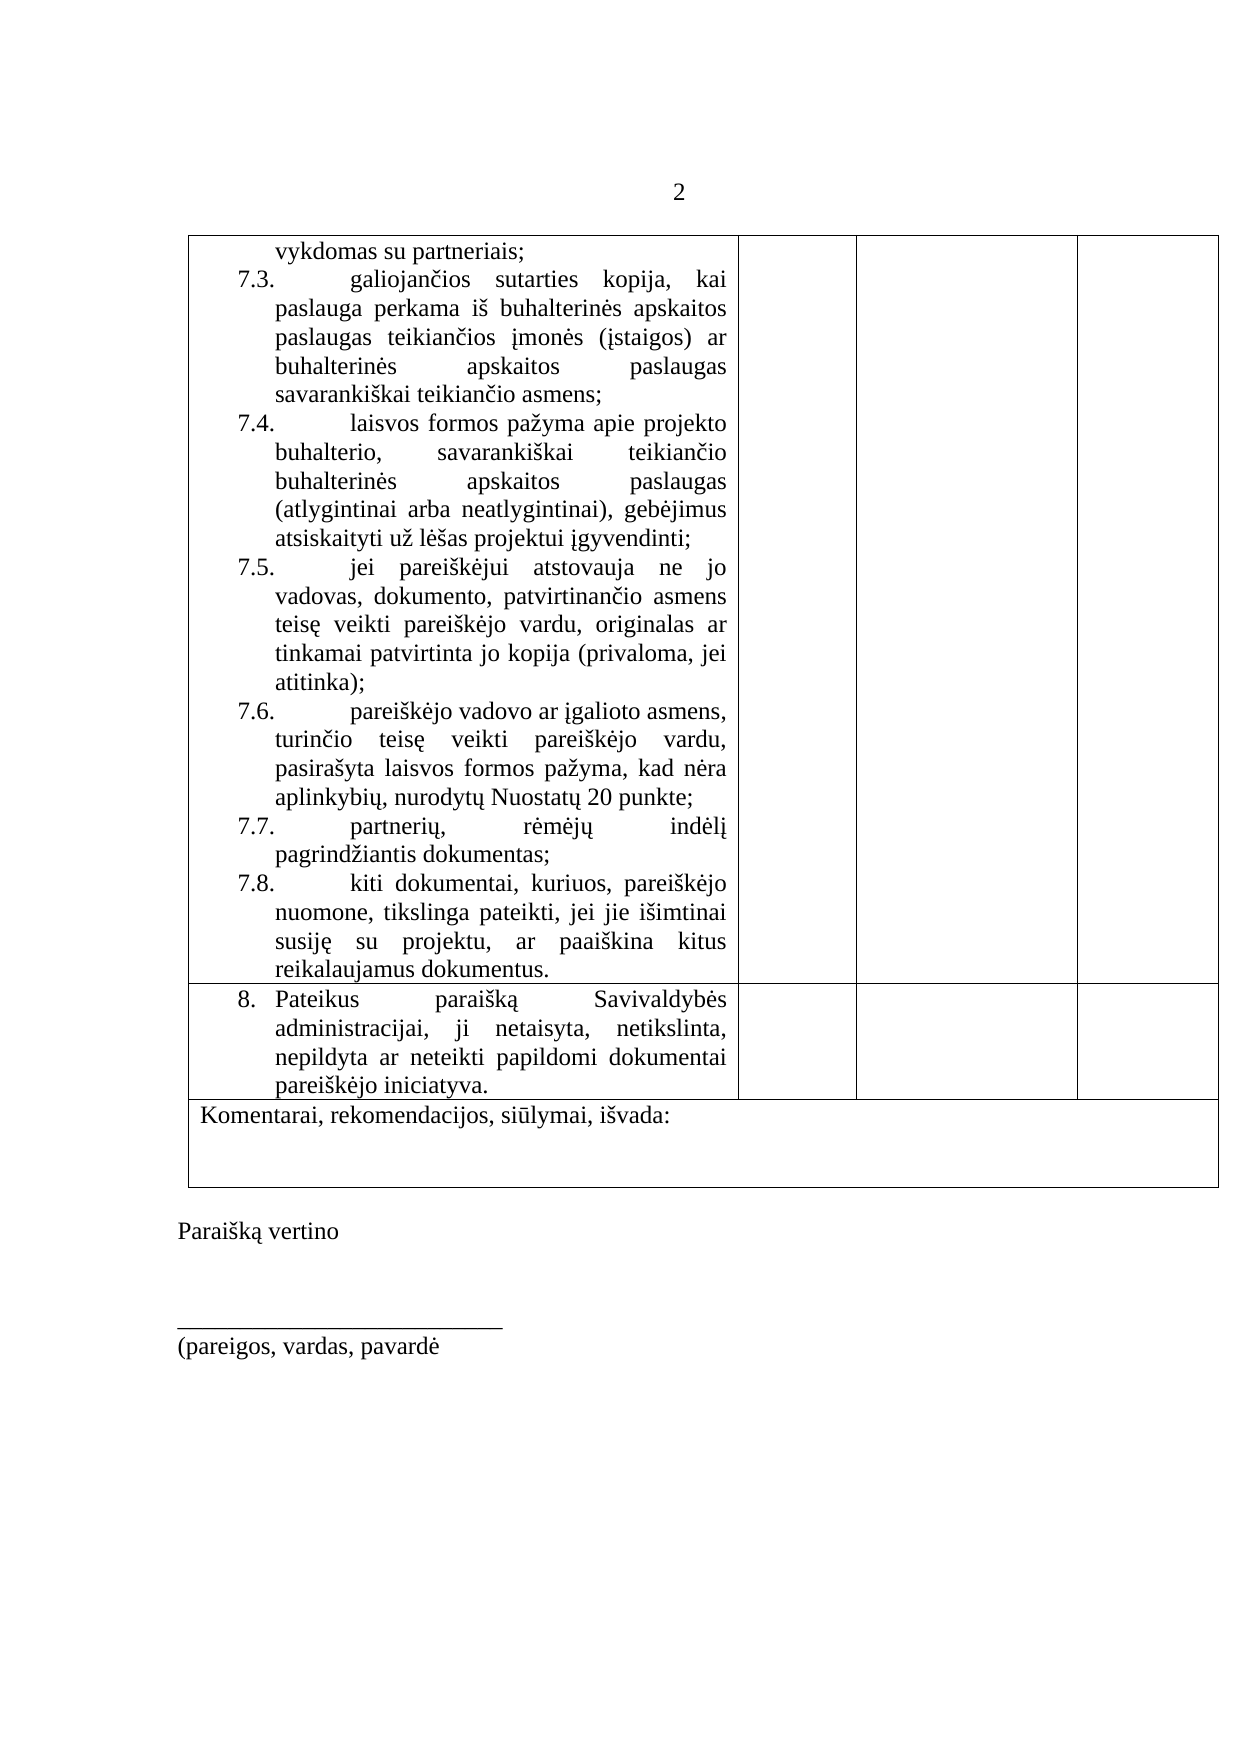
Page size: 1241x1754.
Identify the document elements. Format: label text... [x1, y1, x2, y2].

table_cell [1078, 236, 1218, 983]
table_cell 8. Pateikus paraišką Savivaldybės administracijai, ji netaisyta, netikslinta, nepildyta ar neteikti papildomi dokumentai pareiškėjo iniciatyva. [189, 984, 738, 1099]
table_cell [739, 236, 856, 983]
table_cell [739, 984, 856, 1099]
table_cell vykdomas su partneriais; 7.3. galiojančios sutarties kopija, kai paslauga perkama iš buhalterinės apskaitos paslaugas teikiančios įmonės (įstaigos) ar buhalterinės apskaitos paslaugas savarankiškai teikiančio asmens; 7.4. laisvos formos pažyma apie projekto buhalterio, savarankiškai teikiančio buhalterinės apskaitos paslaugas (atlygintinai arba neatlygintinai), gebėjimus atsiskaityti už lėšas projektui įgyvendinti; 7.5. jei pareiškėjui atstovauja ne jo vadovas, dokumento, patvirtinančio asmens teisę veikti pareiškėjo vardu, originalas ar tinkamai patvirtinta jo kopija (privaloma, jei atitinka); 7.6. pareiškėjo vadovo ar įgalioto asmens, turinčio teisę veikti pareiškėjo vardu, pasirašyta laisvos formos pažyma, kad nėra aplinkybių, nurodytų Nuostatų 20 punkte; 7.7. partnerių, rėmėjų indėlį pagrindžiantis dokumentas; 7.8. kiti dokumentai, kuriuos, pareiškėjo nuomone, tikslinga pateikti, jei jie išimtinai susiję su projektu, ar paaiškina kitus reikalaujamus dokumentus. [189, 236, 738, 983]
table_cell [857, 236, 1077, 983]
table_cell [857, 984, 1077, 1099]
text (pareigos, vardas, pavardė [177, 1331, 1181, 1360]
text Paraišką vertino [177, 1216, 1181, 1245]
table_cell [1078, 984, 1218, 1099]
text __________________________ [177, 1303, 1181, 1331]
table_cell Komentarai, rekomendacijos, siūlymai, išvada: [189, 1100, 1218, 1187]
